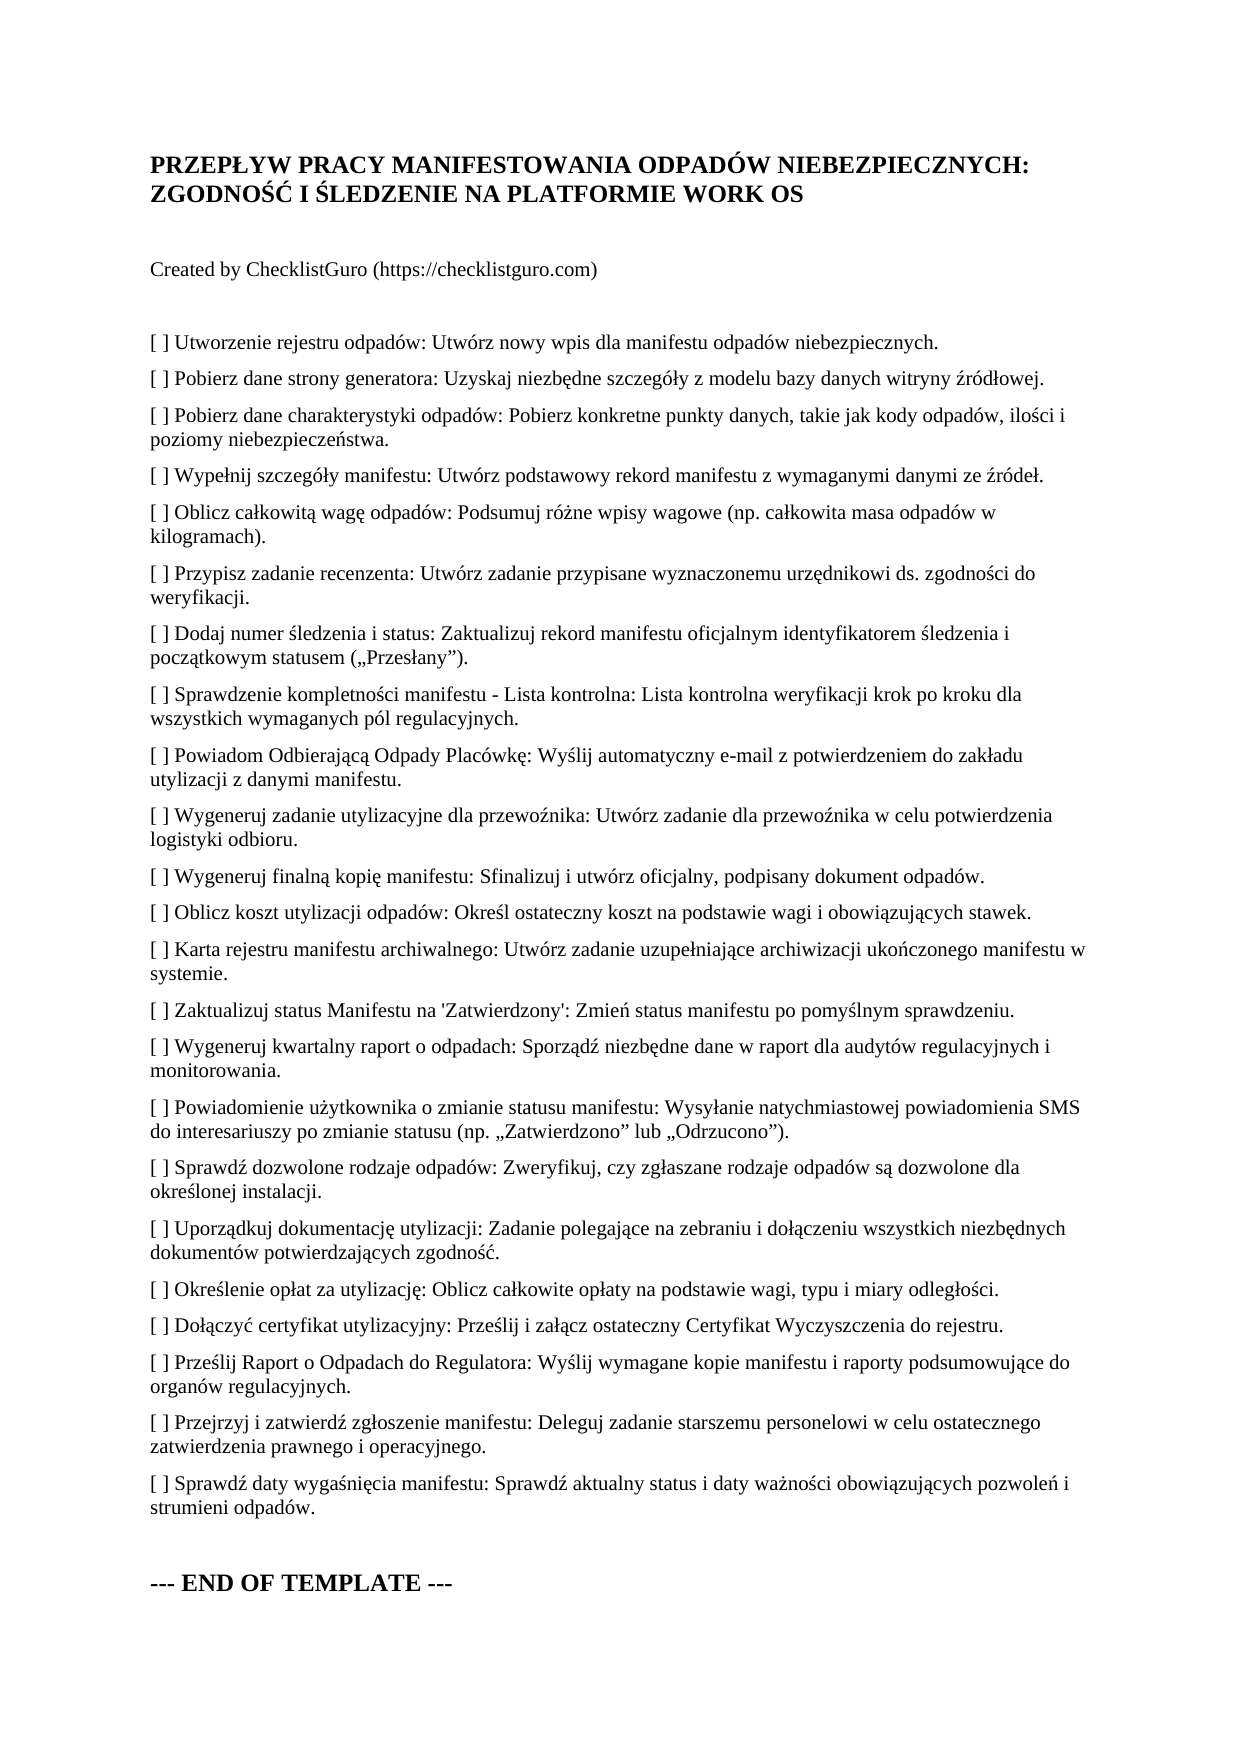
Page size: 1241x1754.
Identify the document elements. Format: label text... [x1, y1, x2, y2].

text [ ] Dołączyć certyfikat utylizacyjny: Prześlij i załącz ostateczny Certyfikat Wyczyszczenia do rejestru. [150, 1313, 1090, 1337]
text [ ] Utworzenie rejestru odpadów: Utwórz nowy wpis dla manifestu odpadów niebezpiecznych. [150, 330, 1090, 354]
text [ ] Wygeneruj zadanie utylizacyjne dla przewoźnika: Utwórz zadanie dla przewoźnika w celu potwierdzenia logistyki odbioru. [150, 803, 1090, 851]
text --- END OF TEMPLATE --- [150, 1568, 1090, 1597]
text [ ] Pobierz dane strony generatora: Uzyskaj niezbędne szczegóły z modelu bazy danych witryny źródłowej. [150, 366, 1090, 390]
text [ ] Prześlij Raport o Odpadach do Regulatora: Wyślij wymagane kopie manifestu i raporty podsumowujące do organów regulacyjnych. [150, 1350, 1090, 1398]
text PRZEPŁYW PRACY MANIFESTOWANIA ODPADÓW NIEBEZPIECZNYCH: ZGODNOŚĆ I ŚLEDZENIE NA PLATFORMIE WORK OS [150, 150, 1090, 207]
text [ ] Oblicz całkowitą wagę odpadów: Podsumuj różne wpisy wagowe (np. całkowita masa odpadów w kilogramach). [150, 500, 1090, 548]
text [ ] Przypisz zadanie recenzenta: Utwórz zadanie przypisane wyznaczonemu urzędnikowi ds. zgodności do weryfikacji. [150, 561, 1090, 609]
text [ ] Sprawdź daty wygaśnięcia manifestu: Sprawdź aktualny status i daty ważności obowiązujących pozwoleń i strumieni odpadów. [150, 1471, 1090, 1519]
text [ ] Pobierz dane charakterystyki odpadów: Pobierz konkretne punkty danych, takie jak kody odpadów, ilości i poziomy niebezpieczeństwa. [150, 403, 1090, 451]
text [ ] Przejrzyj i zatwierdź zgłoszenie manifestu: Deleguj zadanie starszemu personelowi w celu ostatecznego zatwierdzenia prawnego i operacyjnego. [150, 1410, 1090, 1458]
text [ ] Sprawdź dozwolone rodzaje odpadów: Zweryfikuj, czy zgłaszane rodzaje odpadów są dozwolone dla określonej instalacji. [150, 1155, 1090, 1203]
text [ ] Uporządkuj dokumentację utylizacji: Zadanie polegające na zebraniu i dołączeniu wszystkich niezbędnych dokumentów potwierdzających zgodność. [150, 1216, 1090, 1264]
text [ ] Określenie opłat za utylizację: Oblicz całkowite opłaty na podstawie wagi, typu i miary odległości. [150, 1277, 1090, 1301]
text [ ] Wygeneruj kwartalny raport o odpadach: Sporządź niezbędne dane w raport dla audytów regulacyjnych i monitorowania. [150, 1034, 1090, 1082]
text Created by ChecklistGuro (https://checklistguro.com) [150, 257, 1090, 281]
text [ ] Oblicz koszt utylizacji odpadów: Określ ostateczny koszt na podstawie wagi i obowiązujących stawek. [150, 900, 1090, 924]
text [ ] Wypełnij szczegóły manifestu: Utwórz podstawowy rekord manifestu z wymaganymi danymi ze źródeł. [150, 463, 1090, 487]
text [ ] Zaktualizuj status Manifestu na 'Zatwierdzony': Zmień status manifestu po pomyślnym sprawdzeniu. [150, 997, 1090, 1022]
text [ ] Wygeneruj finalną kopię manifestu: Sfinalizuj i utwórz oficjalny, podpisany dokument odpadów. [150, 864, 1090, 888]
text [ ] Powiadom Odbierającą Odpady Placówkę: Wyślij automatyczny e-mail z potwierdzeniem do zakładu utylizacji z danymi manifestu. [150, 742, 1090, 791]
text [ ] Karta rejestru manifestu archiwalnego: Utwórz zadanie uzupełniające archiwizacji ukończonego manifestu w systemie. [150, 937, 1090, 985]
text [ ] Powiadomienie użytkownika o zmianie statusu manifestu: Wysyłanie natychmiastowej powiadomienia SMS do interesariuszy po zmianie statusu (np. „Zatwierdzono” lub „Odrzucono”). [150, 1095, 1090, 1143]
text [ ] Sprawdzenie kompletności manifestu - Lista kontrolna: Lista kontrolna weryfikacji krok po kroku dla wszystkich wymaganych pól regulacyjnych. [150, 682, 1090, 730]
text [ ] Dodaj numer śledzenia i status: Zaktualizuj rekord manifestu oficjalnym identyfikatorem śledzenia i początkowym statusem („Przesłany”). [150, 621, 1090, 669]
